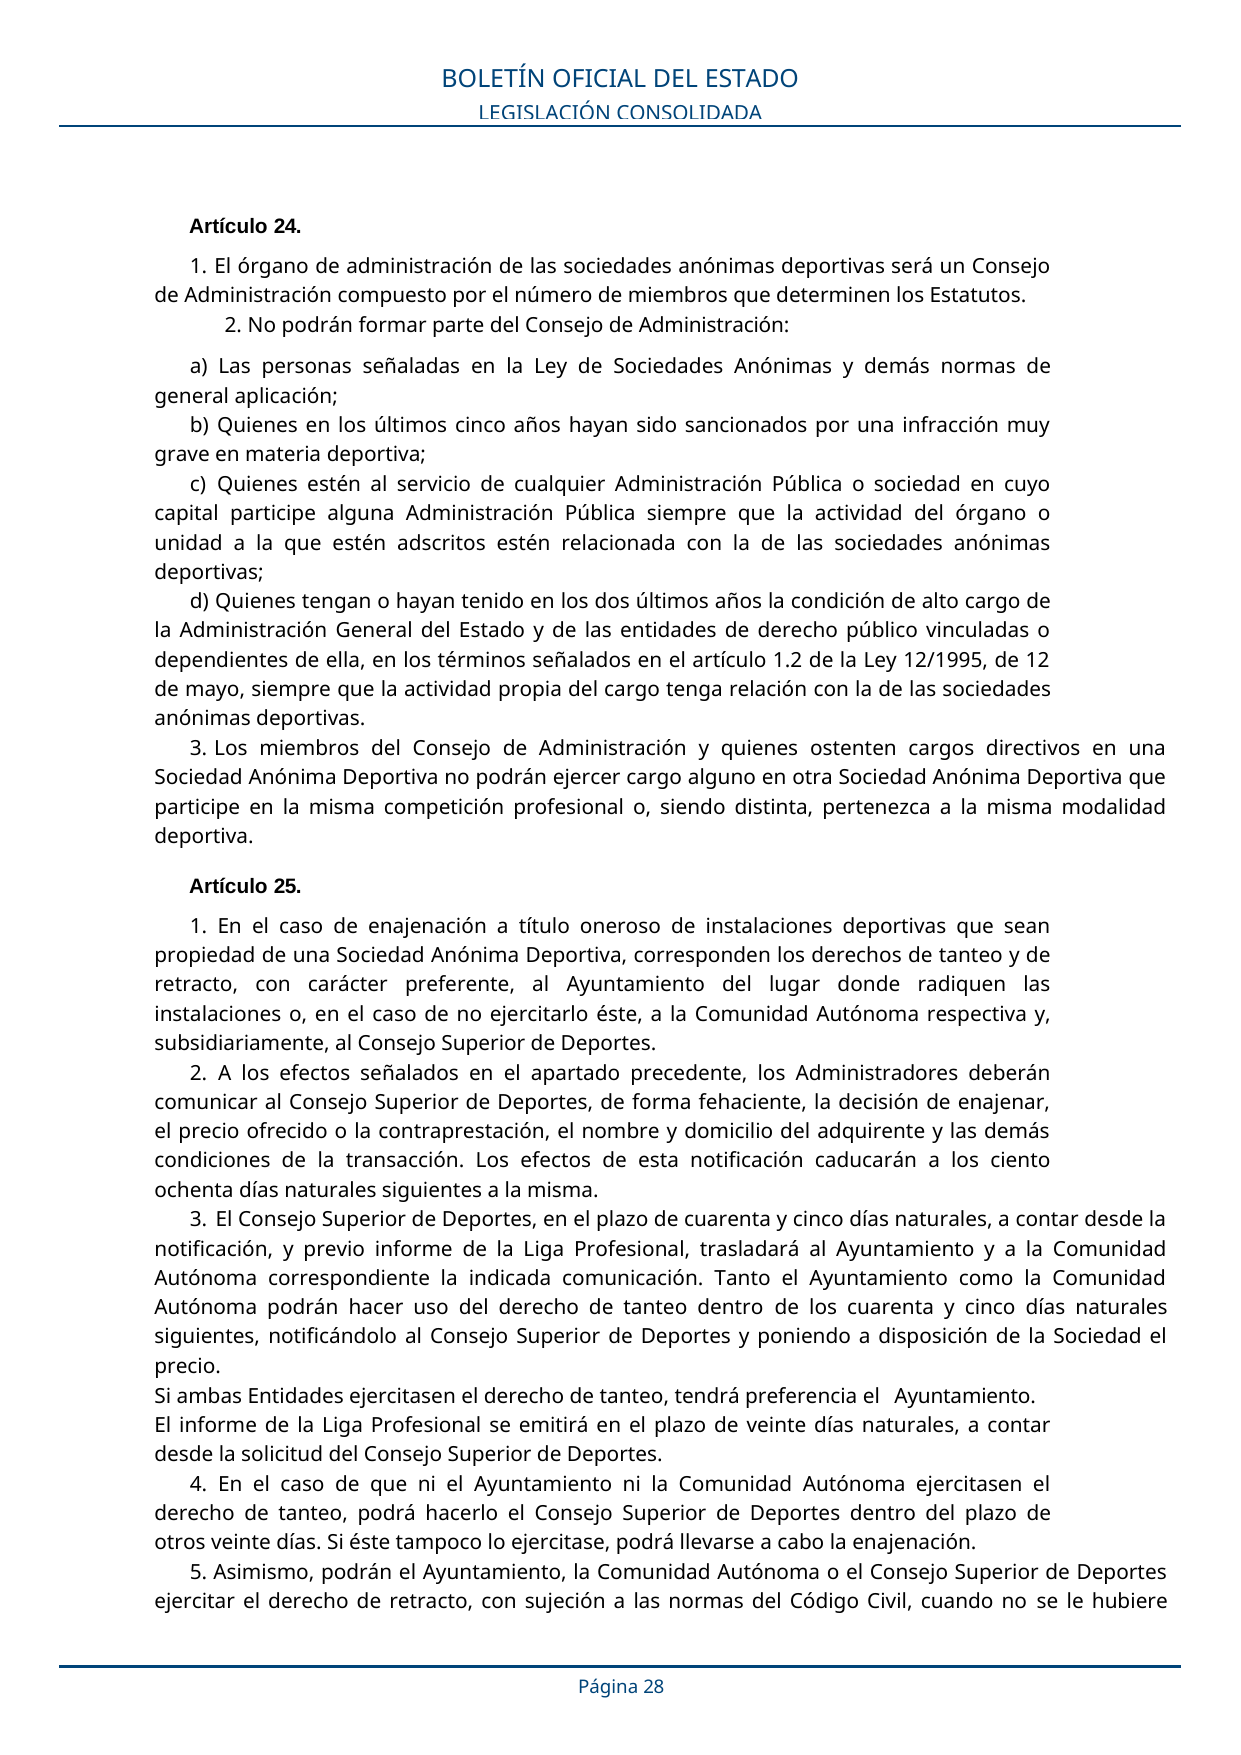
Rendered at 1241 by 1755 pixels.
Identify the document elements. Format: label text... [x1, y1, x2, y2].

text El informe de la Liga Profesional se emitirá en el plazo de veinte días naturales, a contar desde la solicitud del Consejo Superior de Deportes. [154, 1410, 1052, 1468]
list Las personas señaladas en la Ley de Sociedades Anónimas y demás normas de general aplicación; [154, 352, 1052, 409]
list No podrán formar parte del Consejo de Administración: [224, 310, 1168, 338]
list Quienes tengan o hayan tenido en los dos últimos años la condición de alto cargo de la Administración General del Estado y de las entidades de derecho público vinculadas o dependientes de ella, en los términos señalados en el artículo 1.2 de la Ley 12/1995, de 12 de mayo, siempre que la actividad propia del cargo tenga relación con la de las sociedades anónimas deportivas. [154, 586, 1052, 732]
list Quienes en los últimos cinco años hayan sido sancionados por una infracción muy grave en materia deportiva; [154, 410, 1052, 468]
subtitle Artículo 25. [189, 874, 1168, 898]
list En el caso de que ni el Ayuntamiento ni la Comunidad Autónoma ejercitasen el derecho de tanteo, podrá hacerlo el Consejo Superior de Deportes dentro del plazo de otros veinte días. Si éste tampoco lo ejercitase, podrá llevarse a cabo la enajenación. [154, 1469, 1052, 1556]
list El Consejo Superior de Deportes, en el plazo de cuarenta y cinco días naturales, a contar desde la notificación, y previo informe de la Liga Profesional, trasladará al Ayuntamiento y a la Comunidad Autónoma correspondiente la indicada comunicación. Tanto el Ayuntamiento como la Comunidad Autónoma podrán hacer uso del derecho de tanteo dentro de los cuarenta y cinco días naturales siguientes, notificándolo al Consejo Superior de Deportes y poniendo a disposición de la Sociedad el precio. [154, 1204, 1168, 1379]
list Los miembros del Consejo de Administración y quienes ostenten cargos directivos en una Sociedad Anónima Deportiva no podrán ejercer cargo alguno en otra Sociedad Anónima Deportiva que participe en la misma competición profesional o, siendo distinta, pertenezca a la misma modalidad deportiva. [154, 733, 1168, 849]
list Asimismo, podrán el Ayuntamiento, la Comunidad Autónoma o el Consejo Superior de Deportes ejercitar el derecho de retracto, con sujeción a las normas del Código Civil, cuando no se le hubiere [154, 1557, 1168, 1615]
list En el caso de enajenación a título oneroso de instalaciones deportivas que sean propiedad de una Sociedad Anónima Deportiva, corresponden los derechos de tanteo y de retracto, con carácter preferente, al Ayuntamiento del lugar donde radiquen las instalaciones o, en el caso de no ejercitarlo éste, a la Comunidad Autónoma respectiva y, subsidiariamente, al Consejo Superior de Deportes. [154, 911, 1052, 1057]
text Si ambas Entidades ejercitasen el derecho de tanteo, tendrá preferencia el Ayuntamiento. [154, 1381, 1052, 1409]
list A los efectos señalados en el apartado precedente, los Administradores deberán comunicar al Consejo Superior de Deportes, de forma fehaciente, la decisión de enajenar, el precio ofrecido o la contraprestación, el nombre y domicilio del adquirente y las demás condiciones de la transacción. Los efectos de esta notificación caducarán a los ciento ochenta días naturales siguientes a la misma. [154, 1058, 1052, 1203]
list Quienes estén al servicio de cualquier Administración Pública o sociedad en cuyo capital participe alguna Administración Pública siempre que la actividad del órgano o unidad a la que estén adscritos estén relacionada con la de las sociedades anónimas deportivas; [154, 469, 1052, 585]
list El órgano de administración de las sociedades anónimas deportivas será un Consejo de Administración compuesto por el número de miembros que determinen los Estatutos. [154, 251, 1052, 309]
subtitle Artículo 24. [189, 214, 1168, 238]
